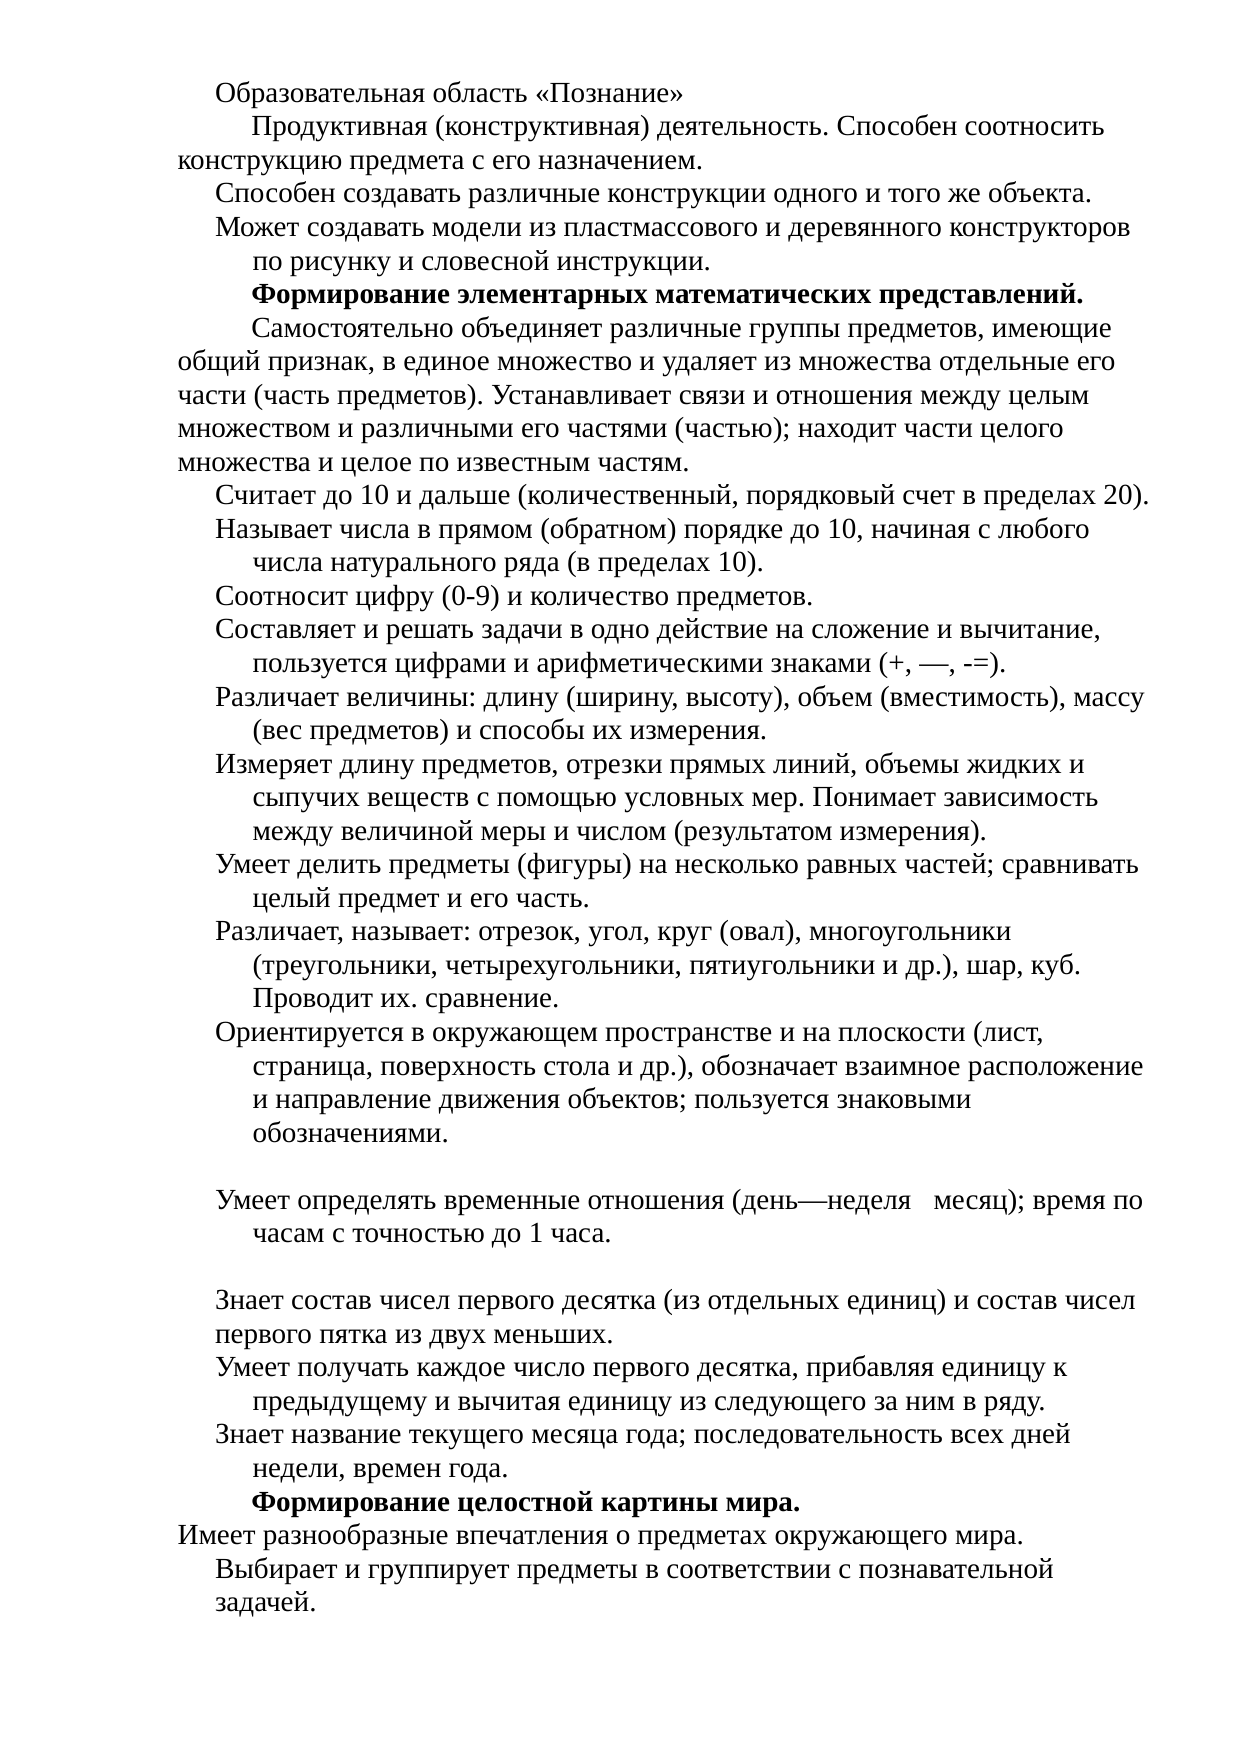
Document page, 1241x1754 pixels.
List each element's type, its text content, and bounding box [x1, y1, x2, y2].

text Соотносит цифру (0-9) и количество предметов. [215, 578, 1152, 612]
text Формирование целостной картины мира. [177, 1484, 1152, 1517]
text Различает, называет: отрезок, угол, круг (овал), многоугольники (треугольники, четырехугольники, пятиугольники и др.), шар, куб. Проводит их. сравнение. [215, 913, 1152, 1014]
text Умеет получать каждое число первого десятка, прибавляя единицу к предыдущему и вычитая единицу из следующего за ним в ряду. [215, 1349, 1152, 1417]
text Самостоятельно объединяет различные группы предметов, имеющие общий признак, в единое множество и удаляет из множества отдельные его части (часть предметов). Устанавливает связи и отношения между целым множеством и различными его частями (частью); находит части целого множества и целое по известным частям. [177, 310, 1152, 477]
text Умеет определять временные отношения (день—неделя месяц); время по часам с точностью до 1 часа. [215, 1182, 1152, 1249]
text Называет числа в прямом (обратном) порядке до 10, начиная с любого числа натурального ряда (в пределах 10). [215, 511, 1152, 578]
text Различает величины: длину (ширину, высоту), объем (вместимость), массу (вес предметов) и способы их измерения. [215, 679, 1152, 746]
text Знает название текущего месяца года; последовательность всех дней недели, времен года. [215, 1417, 1152, 1484]
text Выбирает и группирует предметы в соответствии с познавательной задачей. [215, 1551, 1152, 1618]
text Формирование элементарных математических представлений. [177, 276, 1152, 310]
text Знает состав чисел первого десятка (из отдельных единиц) и состав чисел первого пятка из двух меньших. [215, 1282, 1152, 1349]
text Продуктивная (конструктивная) деятельность. Способен соотносить конструкцию предмета с его назначением. [177, 108, 1152, 176]
text Имеет разнообразные впечатления о предметах окружающего мира. [177, 1517, 1152, 1551]
text Умеет делить предметы (фигуры) на несколько равных частей; сравнивать целый предмет и его часть. [215, 846, 1152, 913]
text Может создавать модели из пластмассового и деревянного конструкторов по рисунку и словесной инструкции. [215, 209, 1152, 276]
text Считает до 10 и дальше (количественный, порядковый счет в пределах 20). [215, 477, 1152, 511]
text Измеряет длину предметов, отрезки прямых линий, объемы жидких и сыпучих веществ с помощью условных мер. Понимает зависимость между величиной меры и числом (результатом измерения). [215, 746, 1152, 846]
text Способен создавать различные конструкции одного и того же объекта. [215, 176, 1152, 209]
text Составляет и решать задачи в одно действие на сложение и вычитание, пользуется цифрами и арифметическими знаками (+, —, -=). [215, 612, 1152, 679]
text Образовательная область «Познание» [215, 75, 1152, 108]
text Ориентируется в окружающем пространстве и на плоскости (лист, страница, поверхность стола и др.), обозначает взаимное расположение и направление движения объектов; пользуется знаковыми обозначениями. [215, 1014, 1152, 1148]
